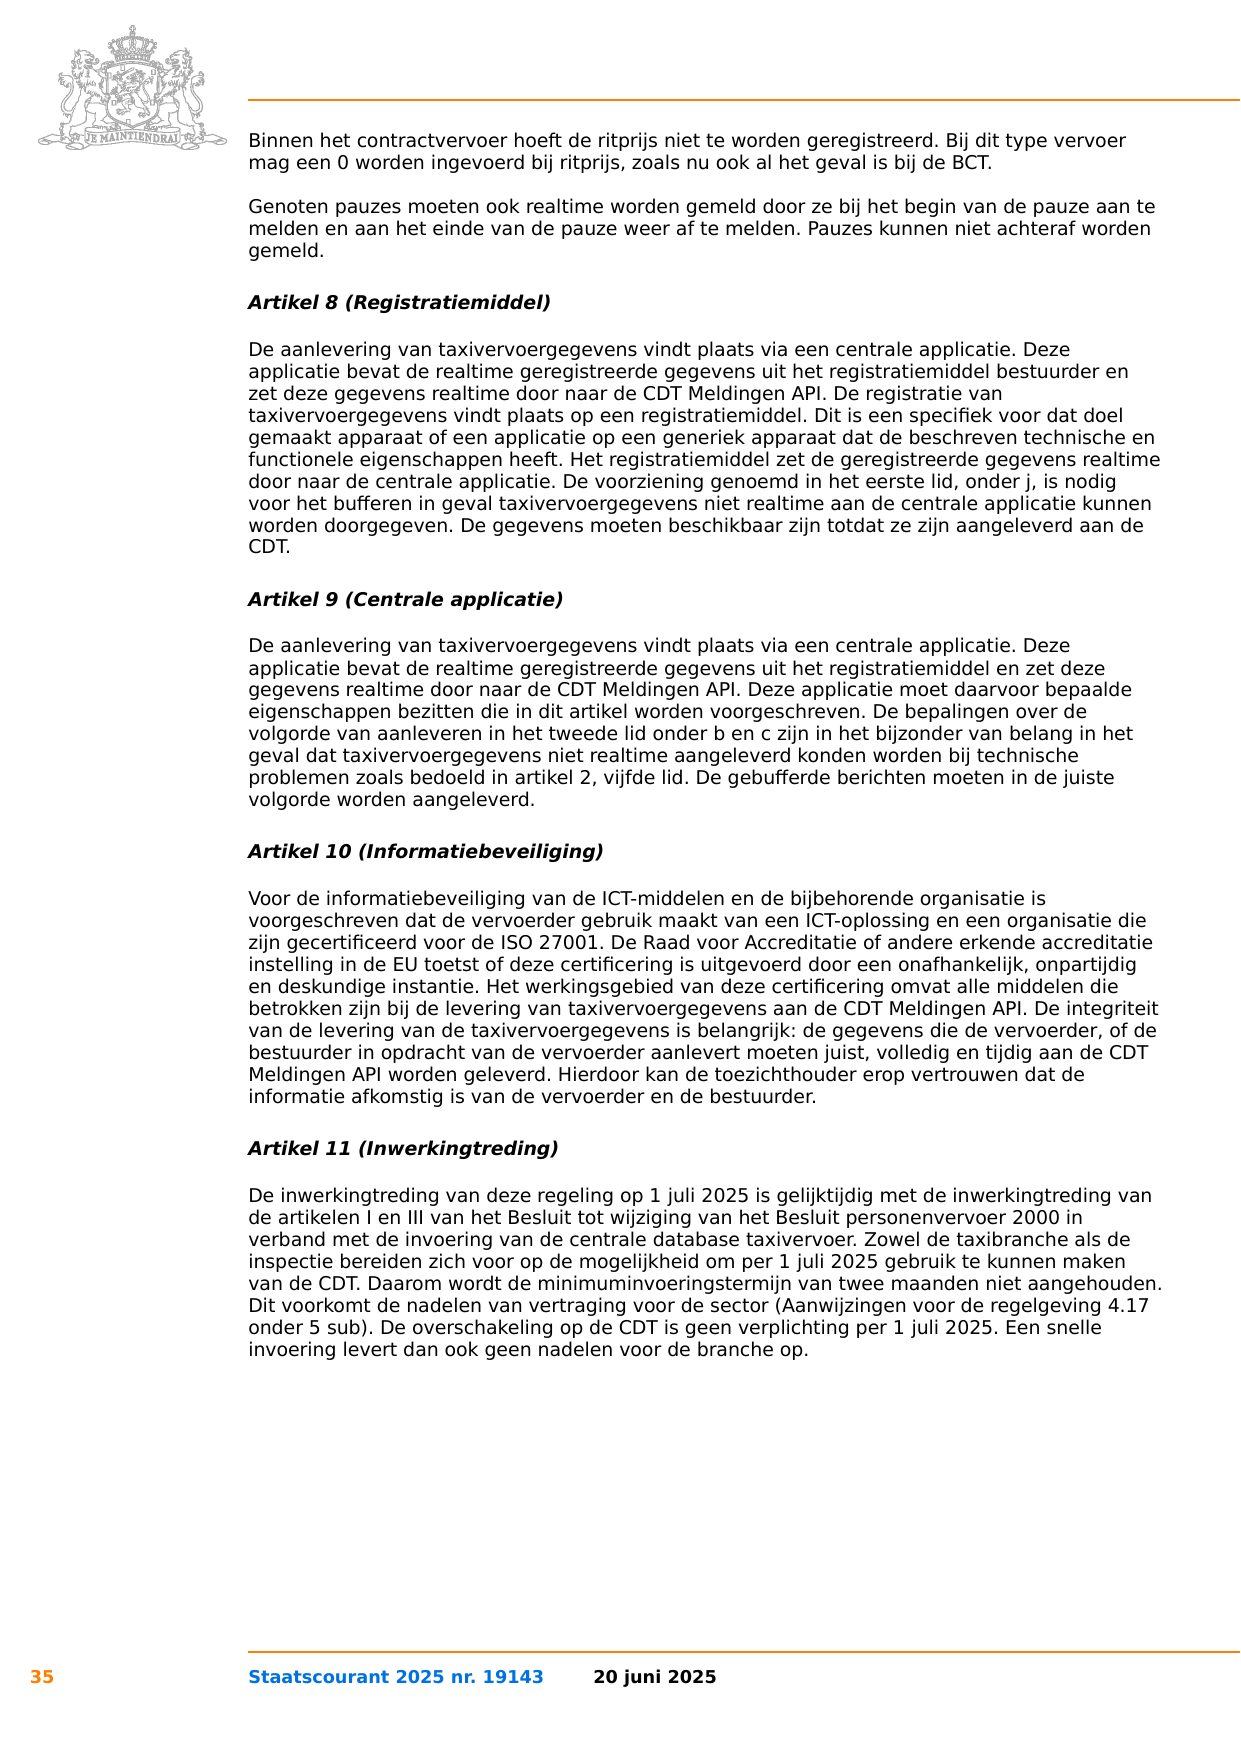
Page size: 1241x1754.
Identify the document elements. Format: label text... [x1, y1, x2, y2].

picture [38, 25, 227, 150]
text Voor de informatiebeveiliging van de ICT-middelen en de bijbehorende organisatie is voorgeschreven dat de vervoerder gebruik maakt van een ICT-oplossing en een organisatie die zijn gecertificeerd voor de ISO 27001. De Raad voor Accreditatie of andere erkende accreditatie instelling in de EU toetst of deze certificering is uitgevoerd door een onafhankelijk, onpartijdig en deskundige instantie. Het werkingsgebied van deze certificering omvat alle middelen die betrokken zijn bij de levering van taxivervoergegevens aan de CDT Meldingen API. De integriteit van de levering van de taxivervoergegevens is belangrijk: de gegevens die de vervoerder, of de bestuurder in opdracht van de vervoerder aanlevert moeten juist, volledig en tijdig aan de CDT Meldingen API worden geleverd. Hierdoor kan de toezichthouder erop vertrouwen dat de informatie afkomstig is van de vervoerder en de bestuurder. [248, 888, 1163, 1108]
subtitle Artikel 11 (Inwerkingtreding) [248, 1138, 1163, 1160]
subtitle Artikel 8 (Registratiemiddel) [248, 292, 1163, 314]
subtitle Artikel 10 (Informatiebeveiliging) [248, 841, 1163, 863]
text De aanlevering van taxivervoergegevens vindt plaats via een centrale applicatie. Deze applicatie bevat de realtime geregistreerde gegevens uit het registratiemiddel en zet deze gegevens realtime door naar de CDT Meldingen API. Deze applicatie moet daarvoor bepaalde eigenschappen bezitten die in dit artikel worden voorgeschreven. De bepalingen over de volgorde van aanleveren in het tweede lid onder b en c zijn in het bijzonder van belang in het geval dat taxivervoergegevens niet realtime aangeleverd konden worden bij technische problemen zoals bedoeld in artikel 2, vijfde lid. De gebufferde berichten moeten in de juiste volgorde worden aangeleverd. [248, 635, 1163, 811]
text Genoten pauzes moeten ook realtime worden gemeld door ze bij het begin van de pauze aan te melden en aan het einde van de pauze weer af te melden. Pauzes kunnen niet achteraf worden gemeld. [248, 196, 1163, 262]
text De inwerkingtreding van deze regeling op 1 juli 2025 is gelijktijdig met de inwerkingtreding van de artikelen I en III van het Besluit tot wijziging van het Besluit personenvervoer 2000 in verband met de invoering van de centrale database taxivervoer. Zowel de taxibranche als de inspectie bereiden zich voor op de mogelijkheid om per 1 juli 2025 gebruik te kunnen maken van de CDT. Daarom wordt de minimuminvoeringstermijn van twee maanden niet aangehouden. Dit voorkomt de nadelen van vertraging voor de sector (Aanwijzingen voor de regelgeving 4.17 onder 5 sub). De overschakeling op de CDT is geen verplichting per 1 juli 2025. Een snelle invoering levert dan ook geen nadelen voor de branche op. [248, 1185, 1163, 1361]
subtitle Artikel 9 (Centrale applicatie) [248, 588, 1163, 610]
text Binnen het contractvervoer hoeft de ritprijs niet te worden geregistreerd. Bij dit type vervoer mag een 0 worden ingevoerd bij ritprijs, zoals nu ook al het geval is bij de BCT. [248, 130, 1163, 174]
text De aanlevering van taxivervoergegevens vindt plaats via een centrale applicatie. Deze applicatie bevat de realtime geregistreerde gegevens uit het registratiemiddel bestuurder en zet deze gegevens realtime door naar de CDT Meldingen API. De registratie van taxivervoergegevens vindt plaats op een registratiemiddel. Dit is een specifiek voor dat doel gemaakt apparaat of een applicatie op een generiek apparaat dat de beschreven technische en functionele eigenschappen heeft. Het registratiemiddel zet de geregistreerde gegevens realtime door naar de centrale applicatie. De voorziening genoemd in het eerste lid, onder j, is nodig voor het bufferen in geval taxivervoergegevens niet realtime aan de centrale applicatie kunnen worden doorgegeven. De gegevens moeten beschikbaar zijn totdat ze zijn aangeleverd aan de CDT. [248, 339, 1163, 558]
